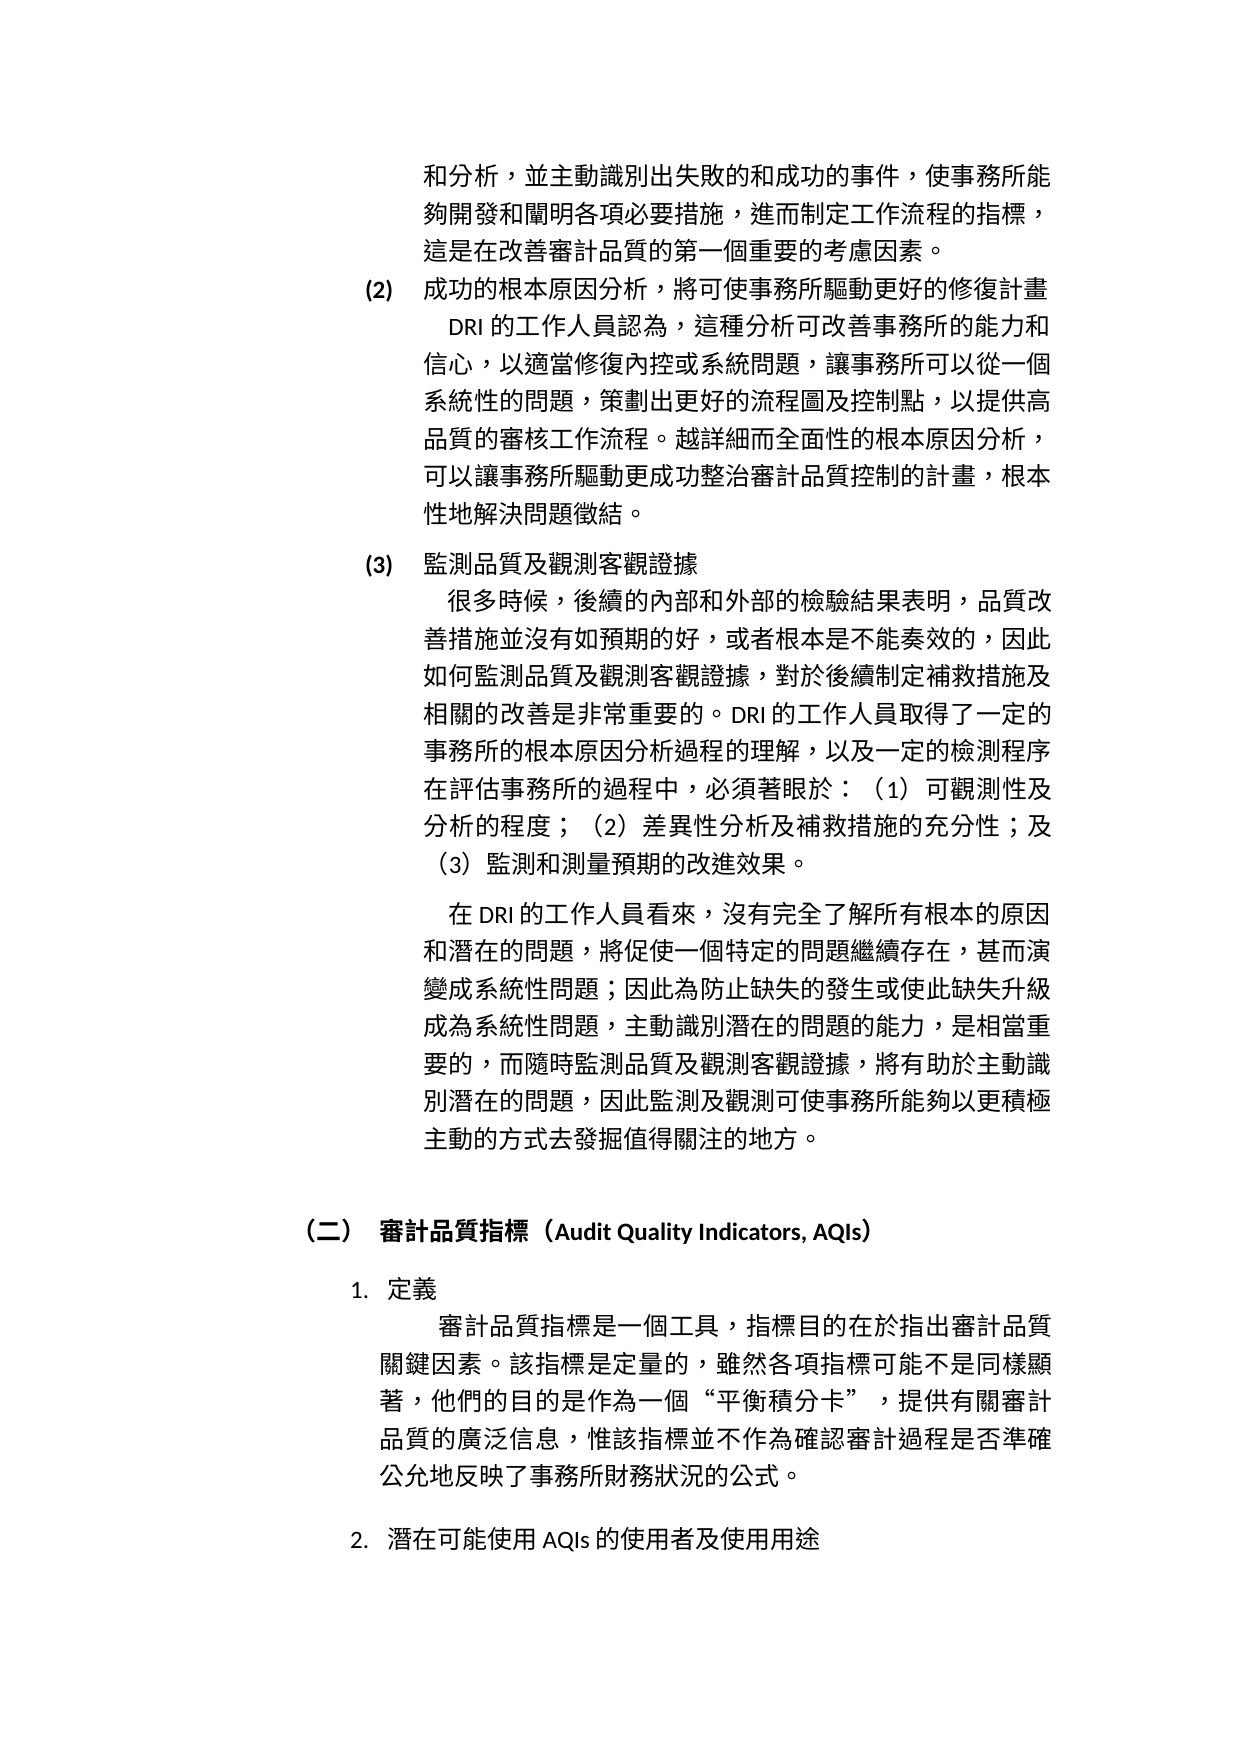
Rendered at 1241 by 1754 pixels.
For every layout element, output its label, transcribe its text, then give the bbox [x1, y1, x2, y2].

list 成功的根本原因分析，將可使事務所驅動更好的修復計畫 DRI的工作人員認為，這種分析可改善事務所的能力和信心，以適當修復內控或系統問題，讓事務所可以從一個系統性的問題，策劃出更好的流程圖及控制點，以提供高品質的審核工作流程。越詳細而全面性的根本原因分析，可以讓事務所驅動更成功整治審計品質控制的計畫，根本性地解決問題徵結。 [365, 262, 1053, 525]
subtitle 審計品質指標（Audit Quality Indicators, AQIs） [291, 1200, 1053, 1250]
list 潛在可能使用AQIs的使用者及使用用途 [237, 1512, 1053, 1550]
text 審計品質指標是一個工具，指標目的在於指出審計品質關鍵因素。該指標是定量的，雖然各項指標可能不是同樣顯著，他們的目的是作為一個“平衡積分卡”，提供有關審計品質的廣泛信息，惟該指標並不作為確認審計過程是否準確公允地反映了事務所財務狀況的公式。 [379, 1300, 1053, 1487]
list 在DRI的工作人員看來，沒有完全了解所有根本的原因和潛在的問題，將促使一個特定的問題繼續存在，甚而演變成系統性問題；因此為防止缺失的發生或使此缺失升級成為系統性問題，主動識別潛在的問題的能力，是相當重要的，而隨時監測品質及觀測客觀證據，將有助於主動識別潛在的問題，因此監測及觀測可使事務所能夠以更積極主動的方式去發掘值得關注的地方。 [424, 887, 1053, 1150]
text 和分析，並主動識別出失敗的和成功的事件，使事務所能夠開發和闡明各項必要措施，進而制定工作流程的指標，這是在改善審計品質的第一個重要的考慮因素。 [424, 150, 1053, 262]
list 定義 [237, 1262, 1053, 1300]
list 監測品質及觀測客觀證據 很多時候，後續的內部和外部的檢驗結果表明，品質改善措施並沒有如預期的好，或者根本是不能奏效的，因此如何監測品質及觀測客觀證據，對於後續制定補救措施及相關的改善是非常重要的。DRI的工作人員取得了一定的事務所的根本原因分析過程的理解，以及一定的檢測程序。在評估事務所的過程中，必須著眼於：（1）可觀測性及分析的程度；（2）差異性分析及補救措施的充分性；及（3）監測和測量預期的改進效果。 [365, 537, 1053, 875]
